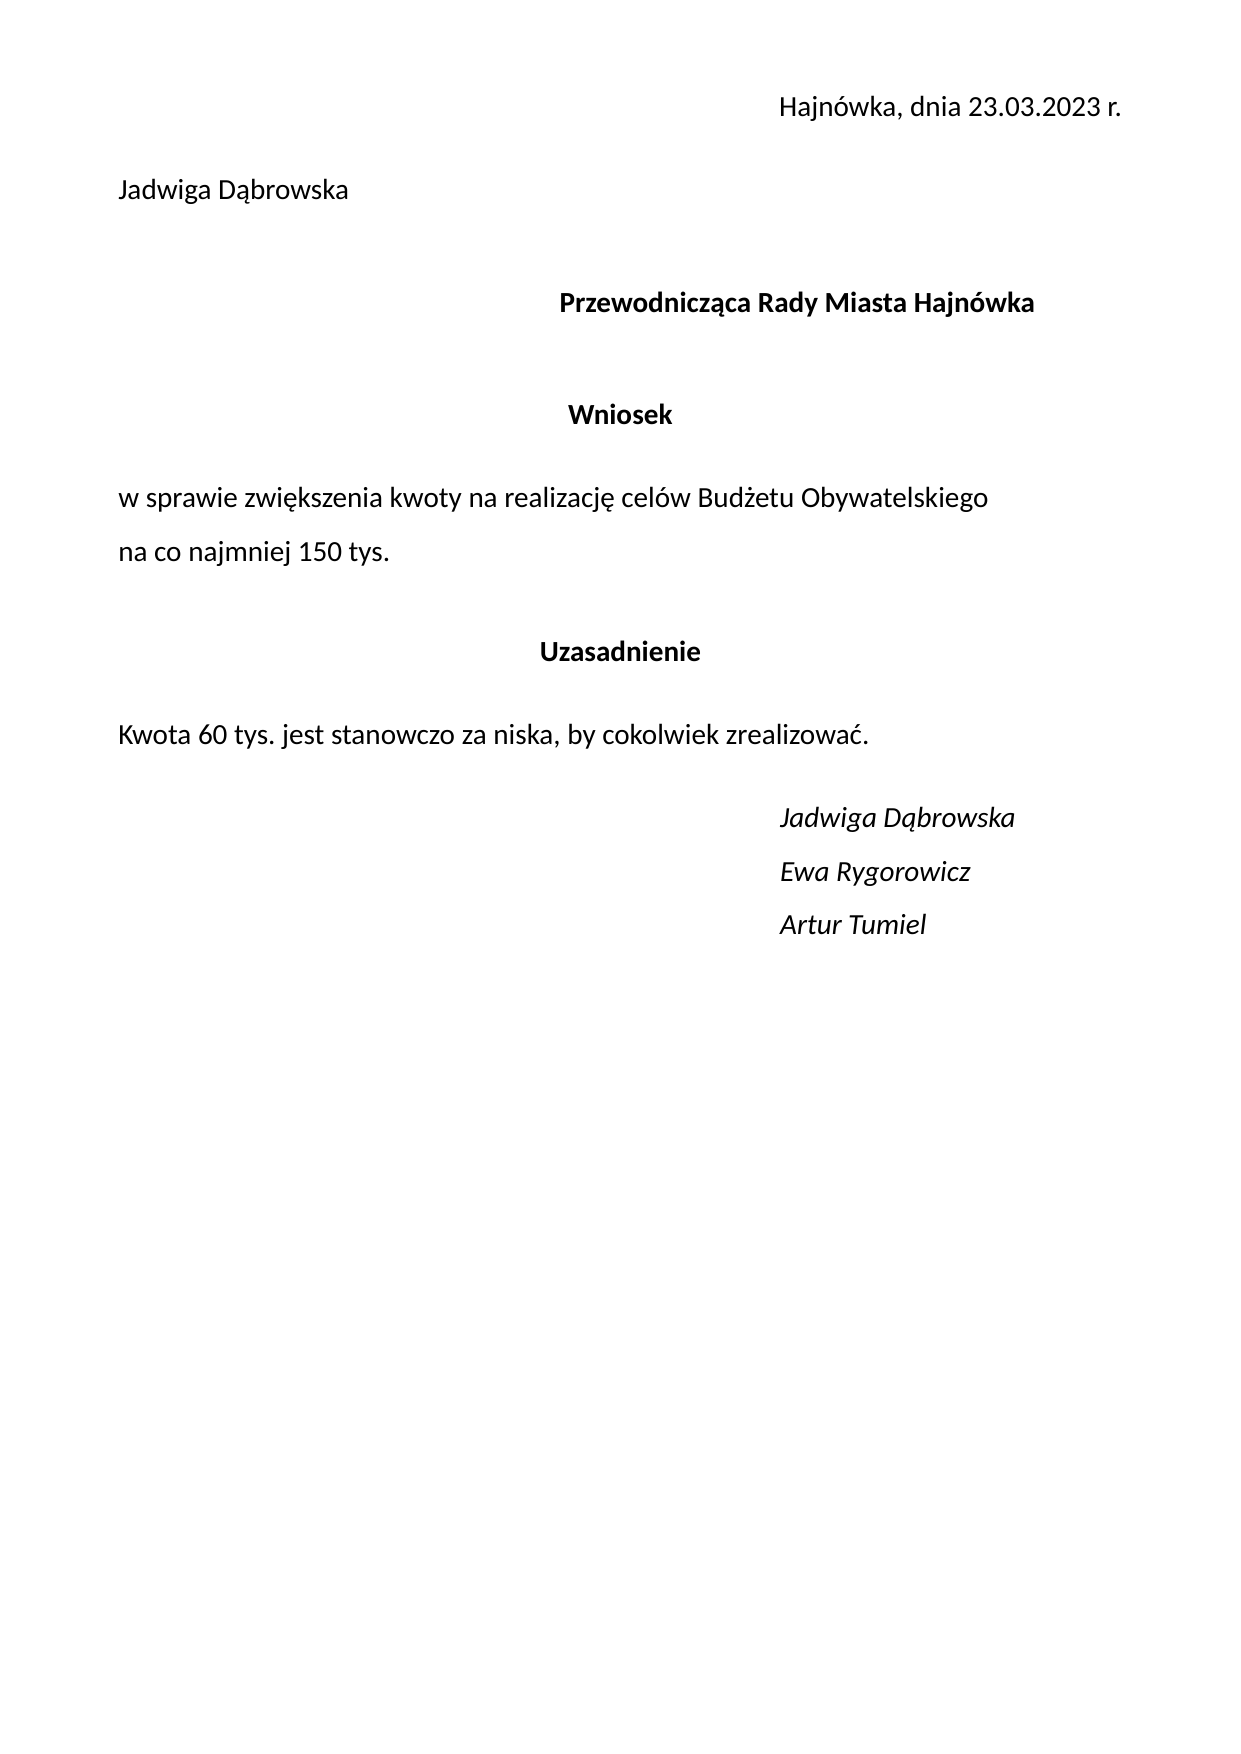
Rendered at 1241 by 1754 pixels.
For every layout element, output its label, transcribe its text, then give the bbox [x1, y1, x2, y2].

text Uzasadnienie [118, 633, 1122, 669]
text Jadwiga Dąbrowska Ewa Rygorowicz [780, 799, 1122, 888]
text Hajnówka, dnia 23.03.2023 r. [118, 88, 1122, 124]
text Wniosek [118, 396, 1122, 432]
text Przewodnicząca Rady Miasta Hajnówka [559, 284, 1122, 319]
text Jadwiga Dąbrowska [118, 171, 1122, 207]
text Artur Tumiel [780, 906, 1122, 942]
text Kwota 60 tys. jest stanowczo za niska, by cokolwiek zrealizować. [118, 716, 1122, 752]
text w sprawie zwiększenia kwoty na realizację celów Budżetu Obywatelskiego na co najmniej 150 tys. [118, 479, 1122, 568]
